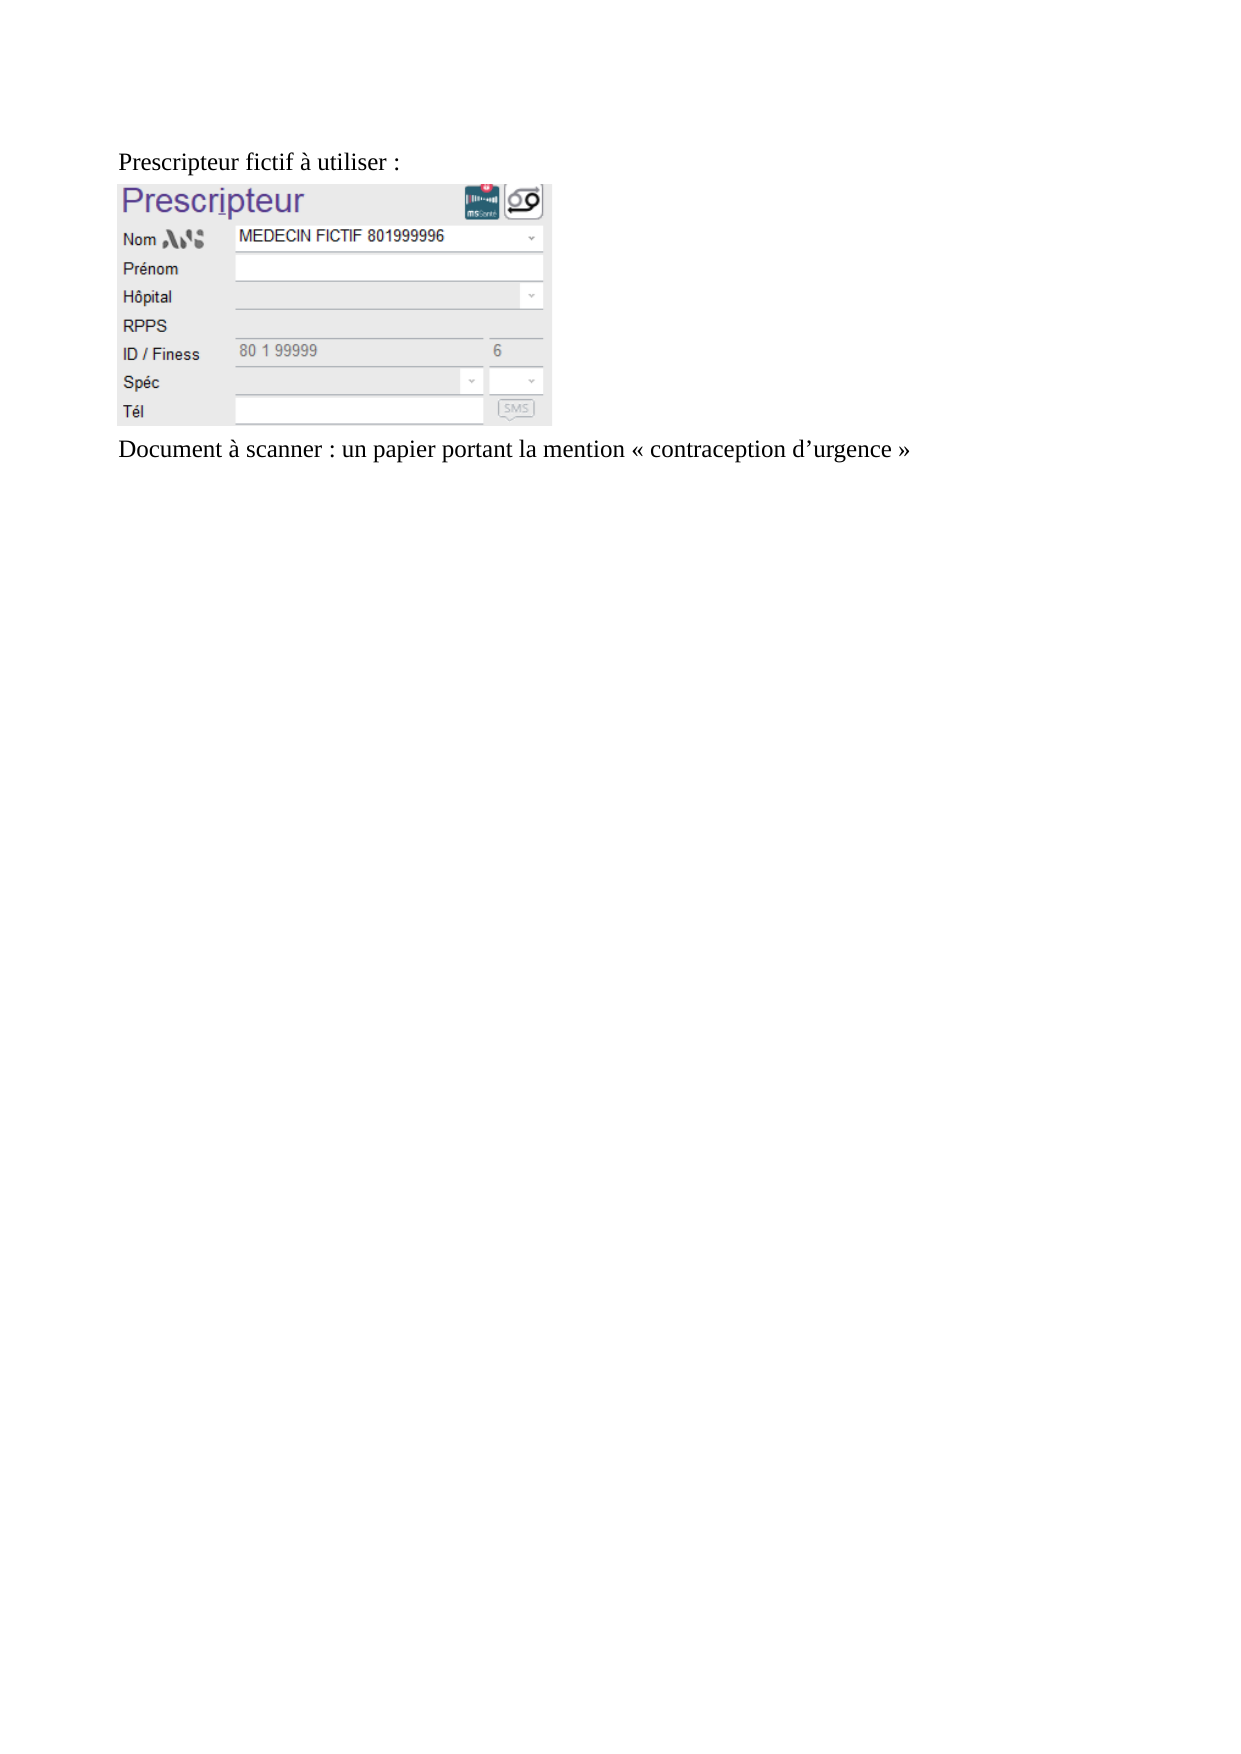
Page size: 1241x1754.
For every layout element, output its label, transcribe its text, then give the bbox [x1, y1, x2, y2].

picture [117, 184, 553, 426]
text Prescripteur fictif à utiliser : [118, 147, 1122, 176]
text Document à scanner : un papier portant la mention « contraception d’urgence » [118, 434, 1122, 463]
